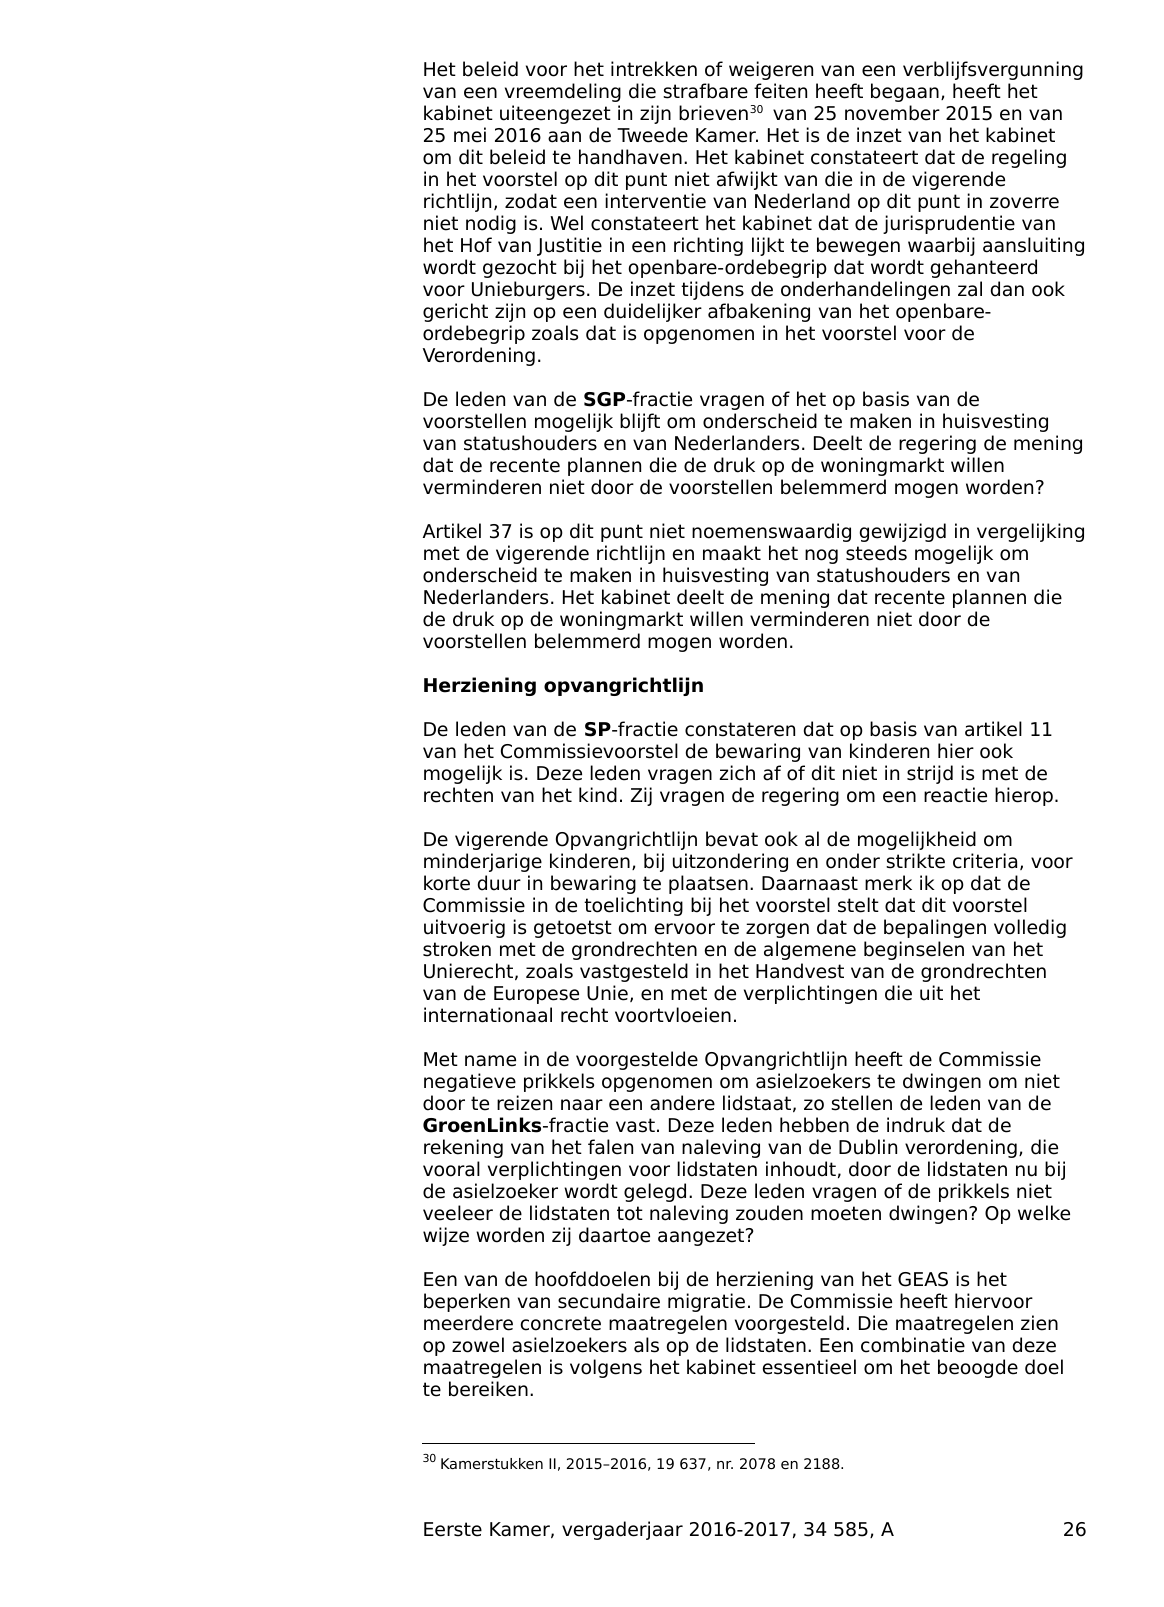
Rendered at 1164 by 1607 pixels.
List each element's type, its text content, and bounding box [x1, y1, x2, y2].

text Het beleid voor het intrekken of weigeren van een verblijfsvergunning van een vreemdeling die strafbare feiten heeft begaan, heeft het kabinet uiteengezet in zijn brieven van 25 november 2015 en van 25 mei 2016 aan de Tweede Kamer. Het is de inzet van het kabinet om dit beleid te handhaven. Het kabinet constateert dat de regeling in het voorstel op dit punt niet afwijkt van die in de vigerende richtlijn, zodat een interventie van Nederland op dit punt in zoverre niet nodig is. Wel constateert het kabinet dat de jurisprudentie van het Hof van Justitie in een richting lijkt te bewegen waarbij aansluiting wordt gezocht bij het openbare-ordebegrip dat wordt gehanteerd voor Unieburgers. De inzet tijdens de onderhandelingen zal dan ook gericht zijn op een duidelijker afbakening van het openbare-ordebegrip zoals dat is opgenomen in het voorstel voor de Verordening. [422, 59, 1087, 367]
text De leden van de SGP-fractie vragen of het op basis van de voorstellen mogelijk blijft om onderscheid te maken in huisvesting van statushouders en van Nederlanders. Deelt de regering de mening dat de recente plannen die de druk op de woningmarkt willen verminderen niet door de voorstellen belemmerd mogen worden? [422, 389, 1087, 499]
subtitle Herziening opvangrichtlijn [422, 675, 1087, 697]
text Met name in de voorgestelde Opvangrichtlijn heeft de Commissie negatieve prikkels opgenomen om asielzoekers te dwingen om niet door te reizen naar een andere lidstaat, zo stellen de leden van de GroenLinks-fractie vast. Deze leden hebben de indruk dat de rekening van het falen van naleving van de Dublin verordening, die vooral verplichtingen voor lidstaten inhoudt, door de lidstaten nu bij de asielzoeker wordt gelegd. Deze leden vragen of de prikkels niet veeleer de lidstaten tot naleving zouden moeten dwingen? Op welke wijze worden zij daartoe aangezet? [422, 1049, 1087, 1247]
text De leden van de SP-fractie constateren dat op basis van artikel 11 van het Commissievoorstel de bewaring van kinderen hier ook mogelijk is. Deze leden vragen zich af of dit niet in strijd is met de rechten van het kind. Zij vragen de regering om een reactie hierop. [422, 719, 1087, 807]
text Artikel 37 is op dit punt niet noemenswaardig gewijzigd in vergelijking met de vigerende richtlijn en maakt het nog steeds mogelijk om onderscheid te maken in huisvesting van statushouders en van Nederlanders. Het kabinet deelt de mening dat recente plannen die de druk op de woningmarkt willen verminderen niet door de voorstellen belemmerd mogen worden. [422, 521, 1087, 653]
text Kamerstukken II, 2015–2016, 19 637, nr. 2078 en 2188. [422, 1452, 1087, 1474]
text De vigerende Opvangrichtlijn bevat ook al de mogelijkheid om minderjarige kinderen, bij uitzondering en onder strikte criteria, voor korte duur in bewaring te plaatsen. Daarnaast merk ik op dat de Commissie in de toelichting bij het voorstel stelt dat dit voorstel uitvoerig is getoetst om ervoor te zorgen dat de bepalingen volledig stroken met de grondrechten en de algemene beginselen van het Unierecht, zoals vastgesteld in het Handvest van de grondrechten van de Europese Unie, en met de verplichtingen die uit het internationaal recht voortvloeien. [422, 829, 1087, 1027]
text Een van de hoofddoelen bij de herziening van het GEAS is het beperken van secundaire migratie. De Commissie heeft hiervoor meerdere concrete maatregelen voorgesteld. Die maatregelen zien op zowel asielzoekers als op de lidstaten. Een combinatie van deze maatregelen is volgens het kabinet essentieel om het beoogde doel te bereiken. [422, 1269, 1087, 1401]
